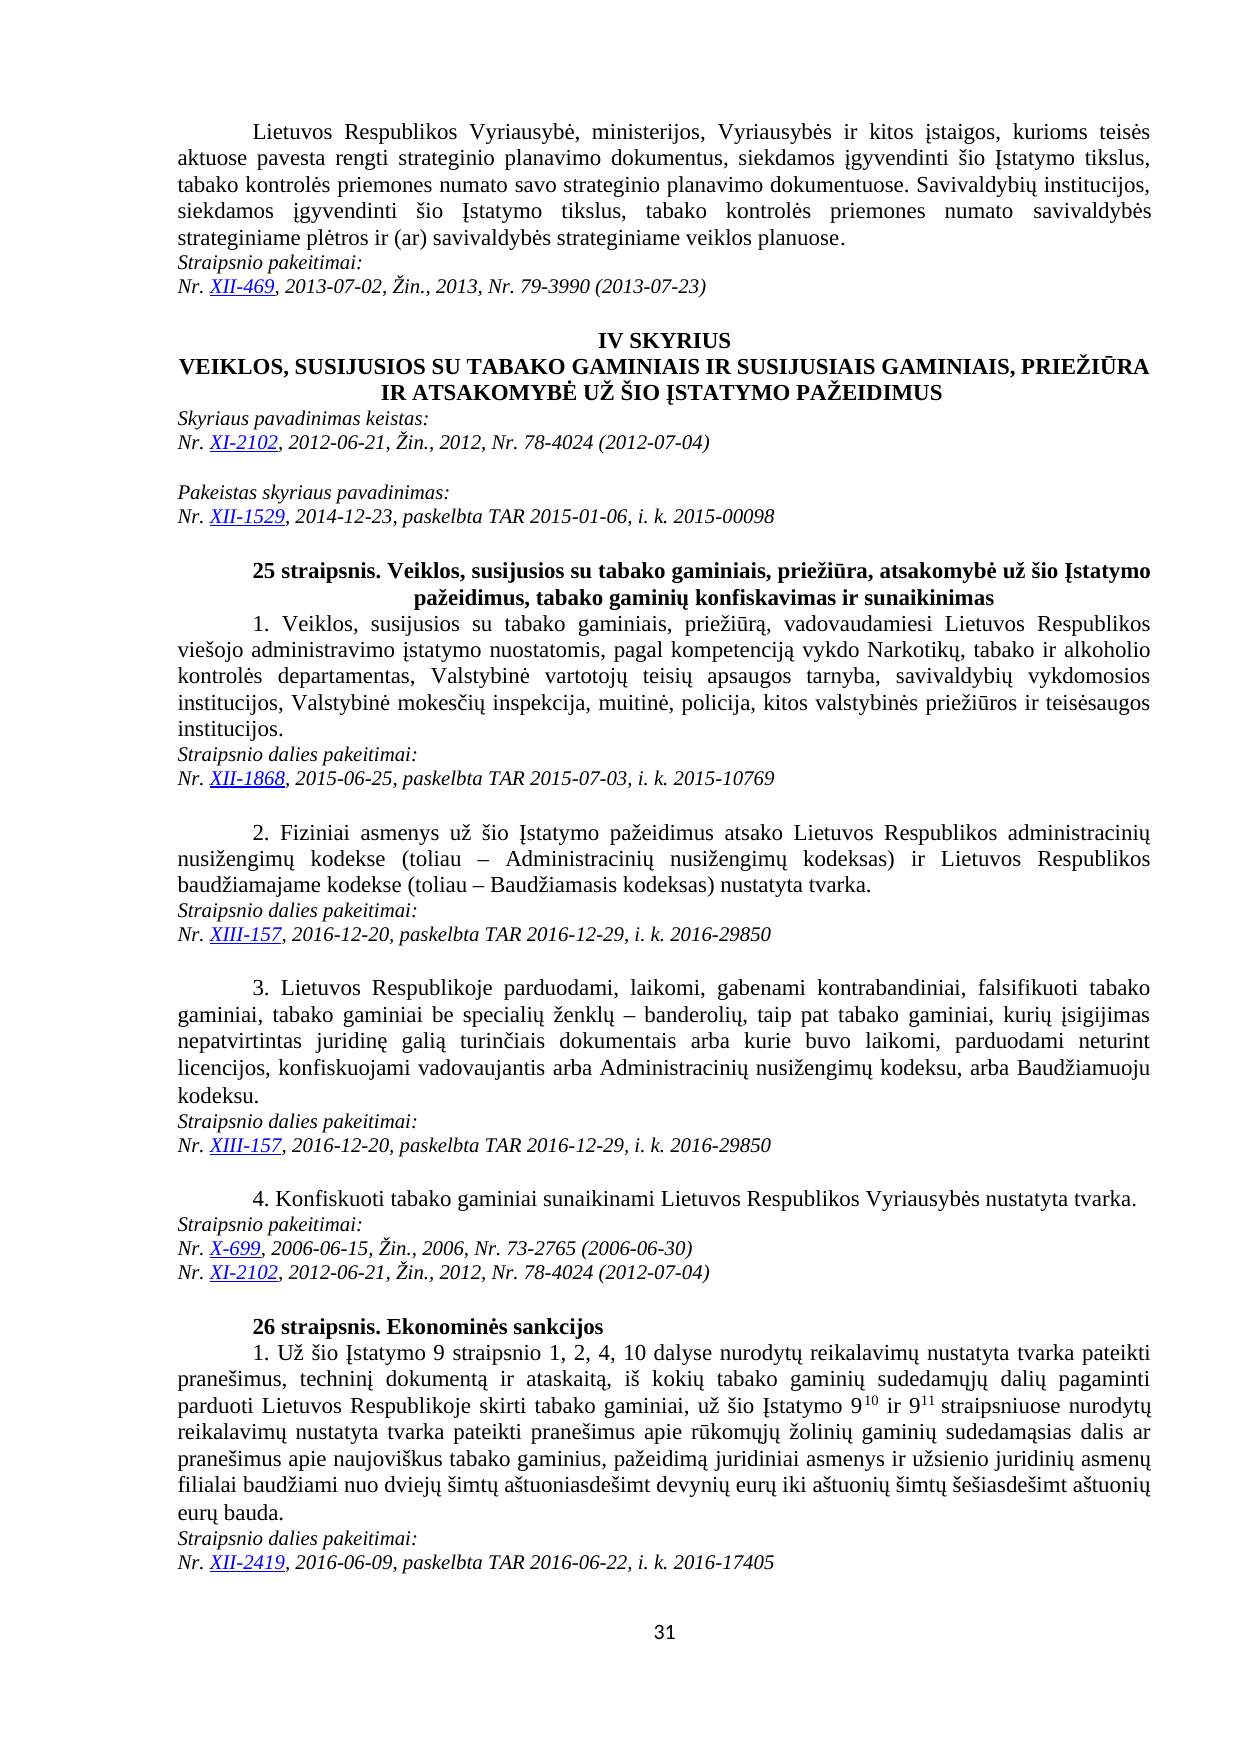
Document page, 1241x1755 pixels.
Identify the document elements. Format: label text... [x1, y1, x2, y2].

text Nr. XII-1868, 2015-06-25, paskelbta TAR 2015-07-03, i. k. 2015-10769 [177, 766, 1152, 790]
text Nr. XI-2102, 2012-06-21, Žin., 2012, Nr. 78-4024 (2012-07-04) [177, 1260, 1152, 1284]
text Nr. XII-469, 2013-07-02, Žin., 2013, Nr. 79-3990 (2013-07-23) [177, 274, 1152, 298]
text Pakeistas skyriaus pavadinimas: [177, 480, 1152, 504]
text 25 straipsnis. Veiklos, susijusios su tabako gaminiais, priežiūra, atsakomybė už šio Įstatymo pažeidimus, tabako gaminių konfiskavimas ir sunaikinimas [252, 557, 1152, 610]
text Nr. XII-1529, 2014-12-23, paskelbta TAR 2015-01-06, i. k. 2015-00098 [177, 504, 1152, 528]
text VEIKLOS, SUSIJUSIOS SU TABAKO GAMINIAIS IR SUSIJUSIAIS GAMINIAIS, PRIEŽIŪRA IR ATSAKOMYBĖ UŽ ŠIO ĮSTATYMO PAŽEIDIMUS [177, 353, 1152, 406]
text 2. Fiziniai asmenys už šio Įstatymo pažeidimus atsako Lietuvos Respublikos administracinių nusižengimų kodekse (toliau – Administracinių nusižengimų kodeksas) ir Lietuvos Respublikos baudžiamajame kodekse (toliau – Baudžiamasis kodeksas) nustatyta tvarka. [177, 818, 1152, 898]
text Nr. XII-2419, 2016-06-09, paskelbta TAR 2016-06-22, i. k. 2016-17405 [177, 1550, 1152, 1574]
text IV SKYRIUS [177, 327, 1152, 353]
text Straipsnio pakeitimai: [177, 250, 1152, 274]
text Straipsnio dalies pakeitimai: [177, 1526, 1152, 1550]
text Nr. X-699, 2006-06-15, Žin., 2006, Nr. 73-2765 (2006-06-30) [177, 1236, 1152, 1260]
text 3. Lietuvos Respublikoje parduodami, laikomi, gabenami kontrabandiniai, falsifikuoti tabako gaminiai, tabako gaminiai be specialių ženklų – banderolių, taip pat tabako gaminiai, kurių įsigijimas nepatvirtintas juridinę galią turinčiais dokumentais arba kurie buvo laikomi, parduodami neturint licencijos, konfiskuojami vadovaujantis arba Administracinių nusižengimų kodeksu, arba Baudžiamuoju kodeksu. [177, 974, 1152, 1109]
text Nr. XI-2102, 2012-06-21, Žin., 2012, Nr. 78-4024 (2012-07-04) [177, 430, 1152, 454]
text Straipsnio dalies pakeitimai: [177, 898, 1152, 922]
text 26 straipsnis. Ekonominės sankcijos [177, 1313, 1152, 1339]
text Straipsnio pakeitimai: [177, 1212, 1152, 1236]
text 1. Veiklos, susijusios su tabako gaminiais, priežiūrą, vadovaudamiesi Lietuvos Respublikos viešojo administravimo įstatymo nuostatomis, pagal kompetenciją vykdo Narkotikų, tabako ir alkoholio kontrolės departamentas, Valstybinė vartotojų teisių apsaugos tarnyba, savivaldybių vykdomosios institucijos, Valstybinė mokesčių inspekcija, muitinė, policija, kitos valstybinės priežiūros ir teisėsaugos institucijos. [177, 610, 1152, 742]
text Straipsnio dalies pakeitimai: [177, 1109, 1152, 1133]
text Straipsnio dalies pakeitimai: [177, 742, 1152, 766]
text Lietuvos Respublikos Vyriausybė, ministerijos, Vyriausybės ir kitos įstaigos, kurioms teisės aktuose pavesta rengti strateginio planavimo dokumentus, siekdamos įgyvendinti šio Įstatymo tikslus, tabako kontrolės priemones numato savo strateginio planavimo dokumentuose. Savivaldybių institucijos, siekdamos įgyvendinti šio Įstatymo tikslus, tabako kontrolės priemones numato savivaldybės strateginiame plėtros ir (ar) savivaldybės strateginiame veiklos planuose. [177, 118, 1152, 250]
text 4. Konfiskuoti tabako gaminiai sunaikinami Lietuvos Respublikos Vyriausybės nustatyta tvarka. [177, 1186, 1152, 1212]
text 1. Už šio Įstatymo 9 straipsnio 1, 2, 4, 10 dalyse nurodytų reikalavimų nustatyta tvarka pateikti pranešimus, techninį dokumentą ir ataskaitą, iš kokių tabako gaminių sudedamųjų dalių pagaminti parduoti Lietuvos Respublikoje skirti tabako gaminiai, už šio Įstatymo 910 ir 911 straipsniuose nurodytų reikalavimų nustatyta tvarka pateikti pranešimus apie rūkomųjų žolinių gaminių sudedamąsias dalis ar pranešimus apie naujoviškus tabako gaminius, pažeidimą juridiniai asmenys ir užsienio juridinių asmenų filialai baudžiami nuo dviejų šimtų aštuoniasdešimt devynių eurų iki aštuonių šimtų šešiasdešimt aštuonių eurų bauda. [177, 1339, 1152, 1526]
text Skyriaus pavadinimas keistas: [177, 406, 1152, 430]
text Nr. XIII-157, 2016-12-20, paskelbta TAR 2016-12-29, i. k. 2016-29850 [177, 1133, 1152, 1157]
text Nr. XIII-157, 2016-12-20, paskelbta TAR 2016-12-29, i. k. 2016-29850 [177, 922, 1152, 946]
